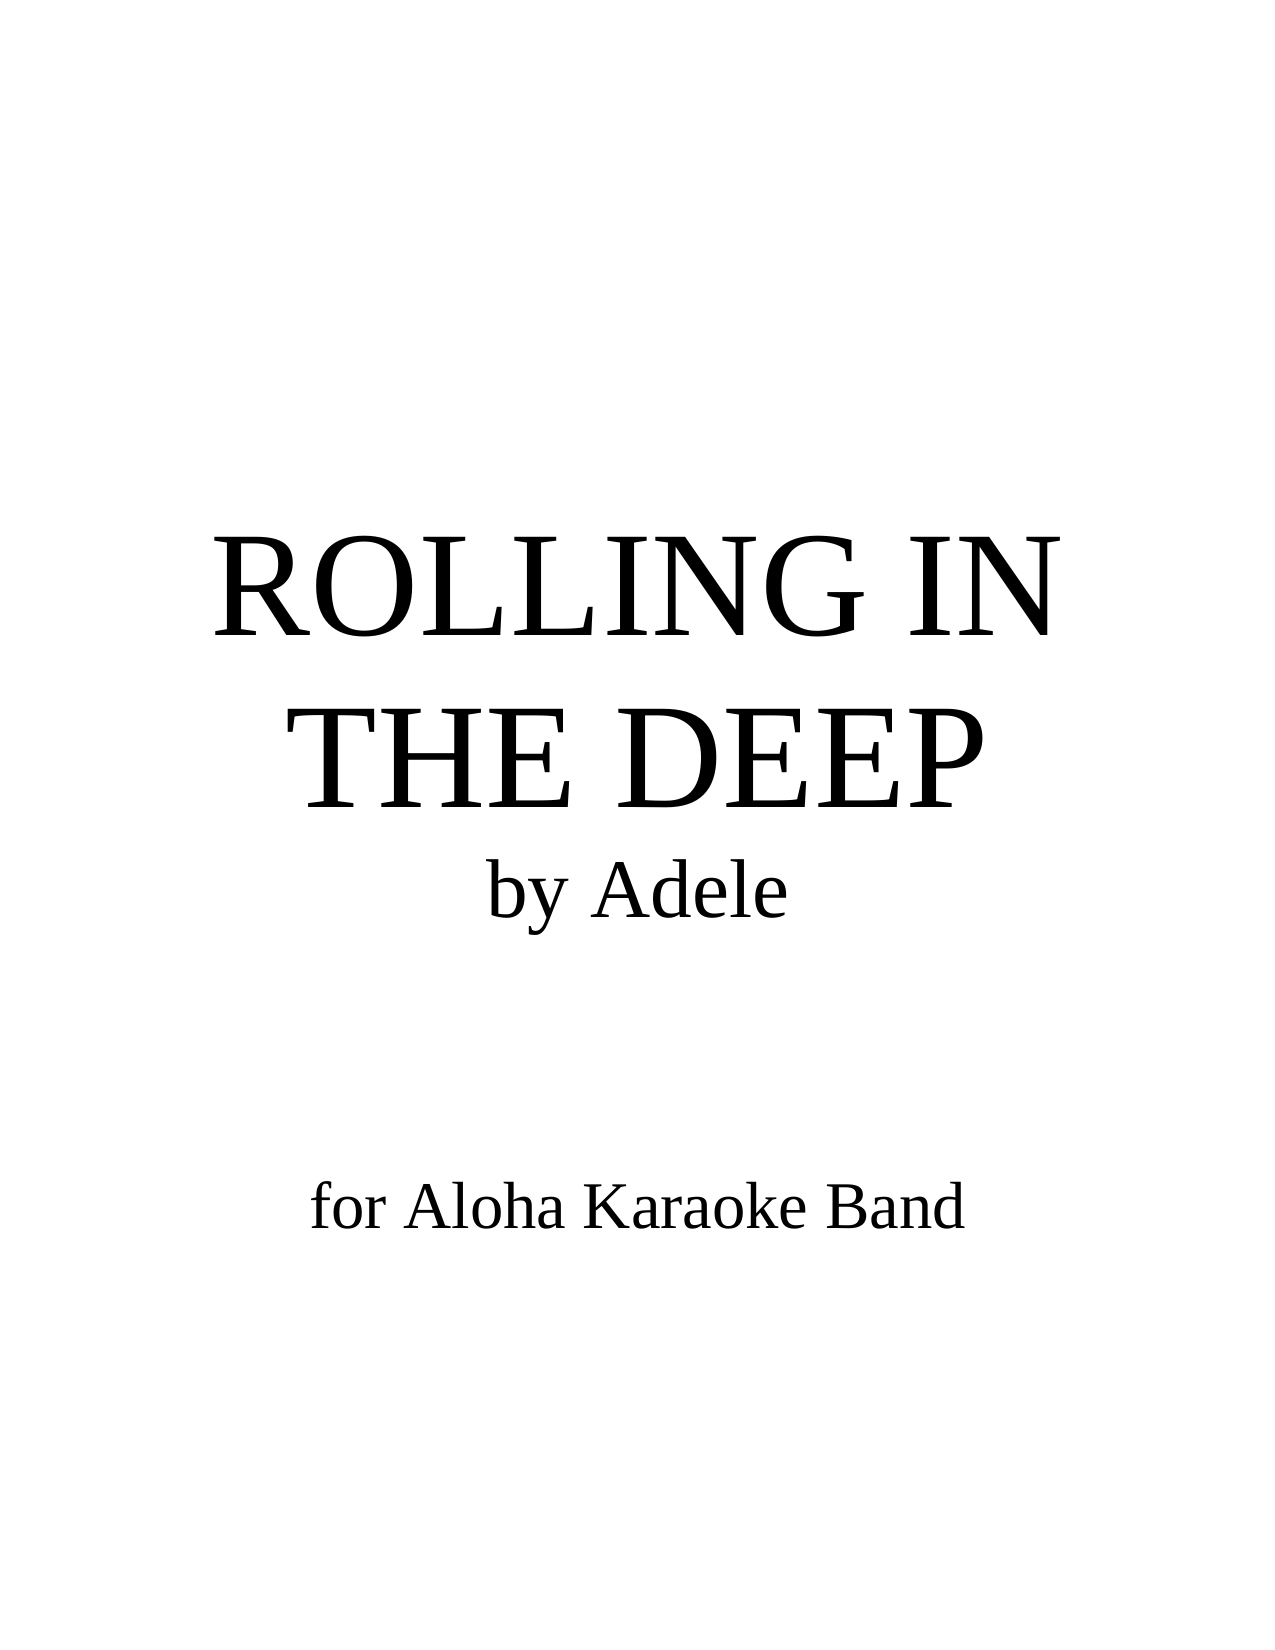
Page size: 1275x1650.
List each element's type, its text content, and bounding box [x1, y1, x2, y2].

text by Adele [150, 840, 1125, 936]
text ROLLING IN THE DEEP [150, 495, 1125, 840]
text for Aloha Karaoke Band [150, 1166, 1125, 1242]
